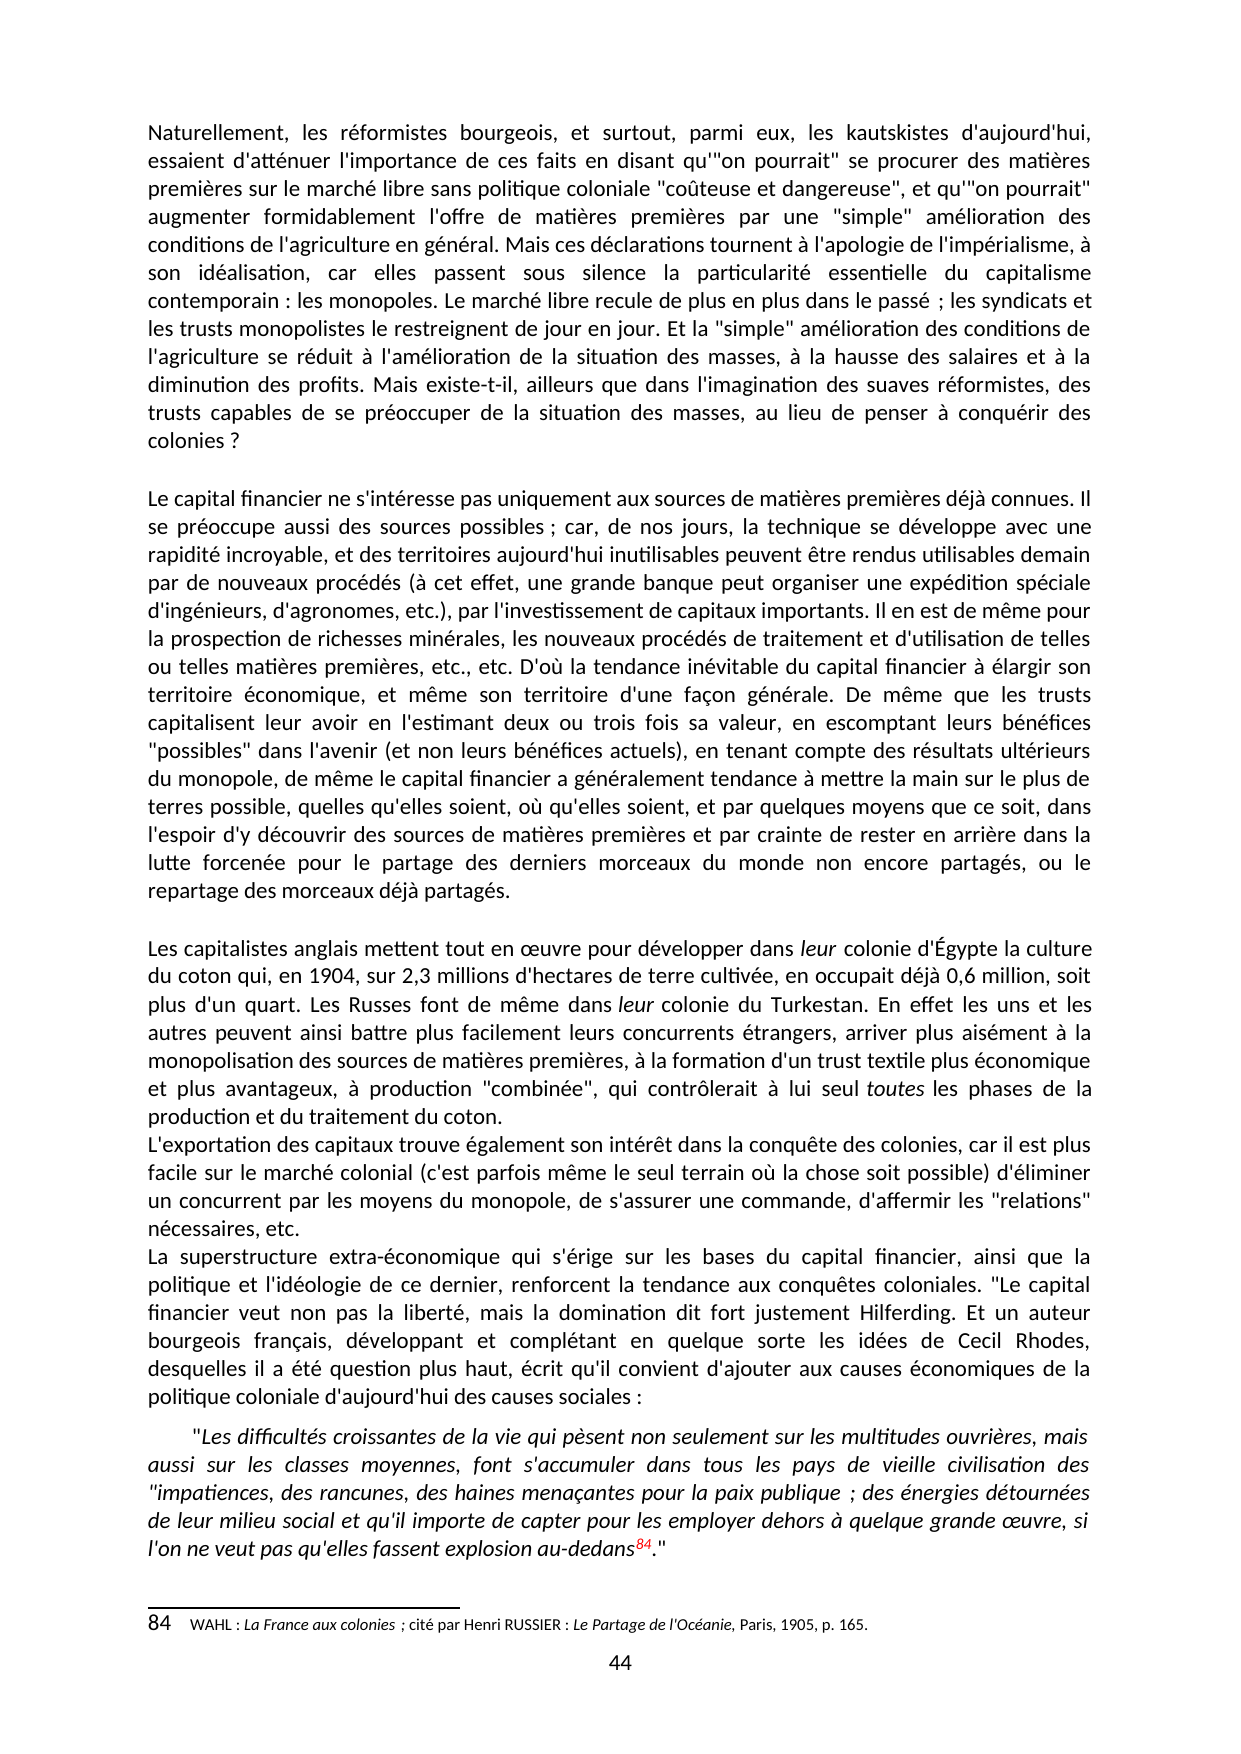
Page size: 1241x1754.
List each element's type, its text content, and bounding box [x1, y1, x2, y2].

text WAHL : La France aux colonies ; cité par Henri RUSSIER : Le Partage de l'Océanie, Paris, 1905, p. 165. [148, 1608, 1093, 1636]
text "Les difficultés croissantes de la vie qui pèsent non seulement sur les multitudes ouvrières, mais aussi sur les classes moyennes, font s'accumuler dans tous les pays de vieille civilisation des "impatiences, des rancunes, des haines menaçantes pour la paix publique ; des énergies détournées de leur milieu social et qu'il importe de capter pour les employer dehors à quelque grande œuvre, si l'on ne veut pas qu'elles fassent explosion au-dedans." [148, 1422, 1093, 1563]
text Les capitalistes anglais mettent tout en œuvre pour développer dans leur colonie d'Égypte la culture du coton qui, en 1904, sur 2,3 millions d'hectares de terre cultivée, en occupait déjà 0,6 million, soit plus d'un quart. Les Russes font de même dans leur colonie du Turkestan. En effet les uns et les autres peuvent ainsi battre plus facilement leurs concurrents étrangers, arriver plus aisément à la monopolisation des sources de matières premières, à la formation d'un trust textile plus économique et plus avantageux, à production "combinée", qui contrôlerait à lui seul toutes les phases de la production et du traitement du coton. [148, 934, 1093, 1130]
text Naturellement, les réformistes bourgeois, et surtout, parmi eux, les kautskistes d'aujourd'hui, essaient d'atténuer l'importance de ces faits en disant qu'"on pourrait" se procurer des matières premières sur le marché libre sans politique coloniale "coûteuse et dangereuse", et qu'"on pourrait" augmenter formidablement l'offre de matières premières par une "simple" amélioration des conditions de l'agriculture en général. Mais ces déclarations tournent à l'apologie de l'impérialisme, à son idéalisation, car elles passent sous silence la particularité essentielle du capitalisme contemporain : les monopoles. Le marché libre recule de plus en plus dans le passé ; les syndicats et les trusts monopolistes le restreignent de jour en jour. Et la "simple" amélioration des conditions de l'agriculture se réduit à l'amélioration de la situation des masses, à la hausse des salaires et à la diminution des profits. Mais existe-t-il, ailleurs que dans l'imagination des suaves réformistes, des trusts capables de se préoccuper de la situation des masses, au lieu de penser à conquérir des colonies ? [148, 118, 1093, 454]
text Le capital financier ne s'intéresse pas uniquement aux sources de matières premières déjà connues. Il se préoccupe aussi des sources possibles ; car, de nos jours, la technique se développe avec une rapidité incroyable, et des territoires aujourd'hui inutilisables peuvent être rendus utilisables demain par de nouveaux procédés (à cet effet, une grande banque peut organiser une expédition spéciale d'ingénieurs, d'agronomes, etc.), par l'investissement de capitaux importants. Il en est de même pour la prospection de richesses minérales, les nouveaux procédés de traitement et d'utilisation de telles ou telles matières premières, etc., etc. D'où la tendance inévitable du capital financier à élargir son territoire économique, et même son territoire d'une façon générale. De même que les trusts capitalisent leur avoir en l'estimant deux ou trois fois sa valeur, en escomptant leurs bénéfices "possibles" dans l'avenir (et non leurs bénéfices actuels), en tenant compte des résultats ultérieurs du monopole, de même le capital financier a généralement tendance à mettre la main sur le plus de terres possible, quelles qu'elles soient, où qu'elles soient, et par quelques moyens que ce soit, dans l'espoir d'y découvrir des sources de matières premières et par crainte de rester en arrière dans la lutte forcenée pour le partage des derniers morceaux du monde non encore partagés, ou le repartage des morceaux déjà partagés. [148, 484, 1093, 904]
text L'exportation des capitaux trouve également son intérêt dans la conquête des colonies, car il est plus facile sur le marché colonial (c'est parfois même le seul terrain où la chose soit possible) d'éliminer un concurrent par les moyens du monopole, de s'assurer une commande, d'affermir les "relations" nécessaires, etc. [148, 1130, 1093, 1242]
text La superstructure extra-économique qui s'érige sur les bases du capital financier, ainsi que la politique et l'idéologie de ce dernier, renforcent la tendance aux conquêtes coloniales. "Le capital financier veut non pas la liberté, mais la domination dit fort justement Hilferding. Et un auteur bourgeois français, développant et complétant en quelque sorte les idées de Cecil Rhodes, desquelles il a été question plus haut, écrit qu'il convient d'ajouter aux causes économiques de la politique coloniale d'aujourd'hui des causes sociales : [148, 1242, 1093, 1410]
